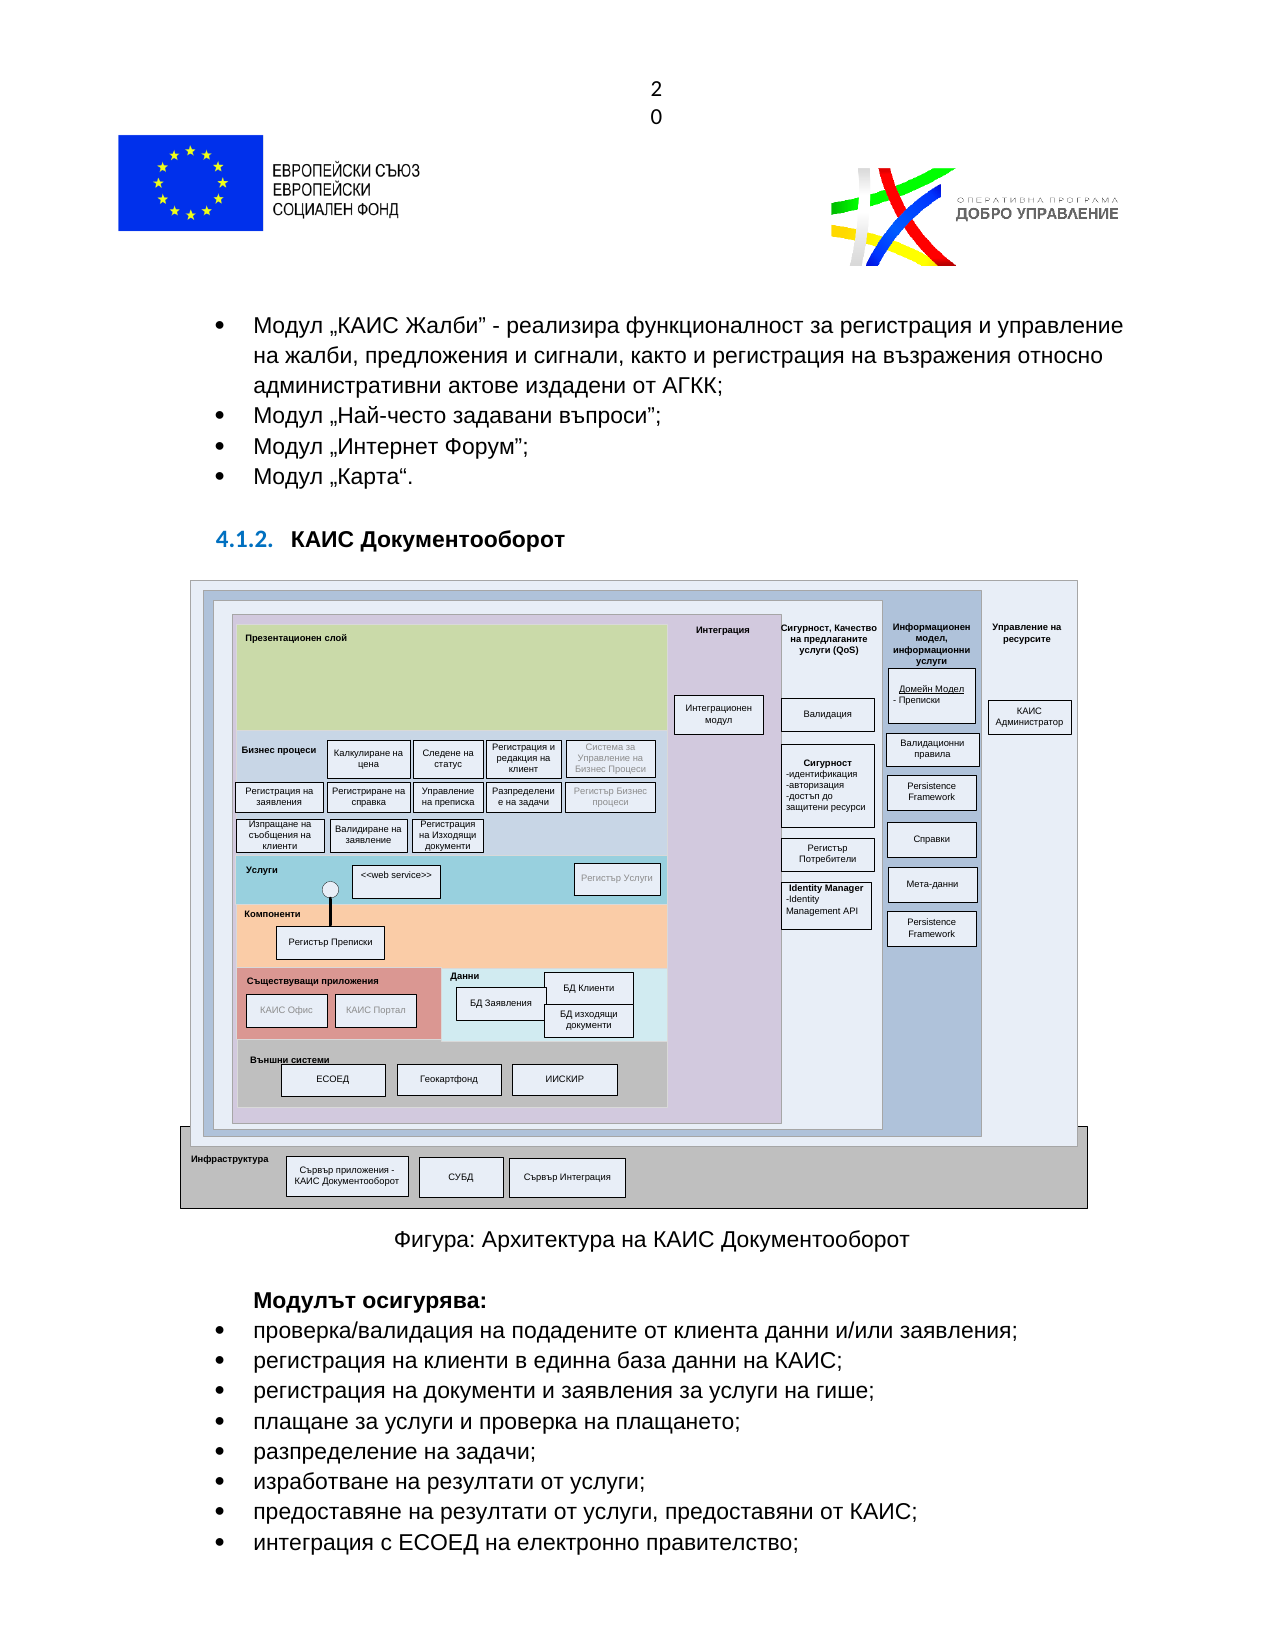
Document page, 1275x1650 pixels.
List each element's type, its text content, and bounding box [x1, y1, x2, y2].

list регистрация на документи и заявления за услуги на гише; [216, 1377, 1125, 1404]
list Модул „Карта“. [216, 463, 1125, 489]
list Модул „Интернет Форум”; [216, 433, 1125, 459]
text Фигура: Архитектура на КАИС Документооборот [178, 1226, 1125, 1253]
list изработване на резултати от услуги; [216, 1468, 1125, 1494]
list разпределение на задачи; [216, 1438, 1125, 1464]
list Модул „Най-често задавани въпроси”; [216, 402, 1125, 429]
list проверка/валидация на подадените от клиента данни и/или заявления; [216, 1317, 1125, 1343]
list предоставяне на резултати от услуги, предоставяни от КАИС; [216, 1498, 1125, 1524]
list плащане за услуги и проверка на плащането; [216, 1408, 1125, 1434]
list КАИС Документооборот [216, 523, 1125, 554]
list регистрация на клиенти в единна база данни на КАИС; [216, 1347, 1125, 1373]
list Модул „КАИС Жалби” - реализира функционалност за регистрация и управление на жалби, предложения и сигнали, както и регистрация на възражения относно административни актове издадени от АГКК; [216, 312, 1125, 398]
list интеграция с ЕСОЕД на електронно правителство; [216, 1528, 1125, 1555]
text Модулът осигурява: [178, 1287, 1125, 1313]
